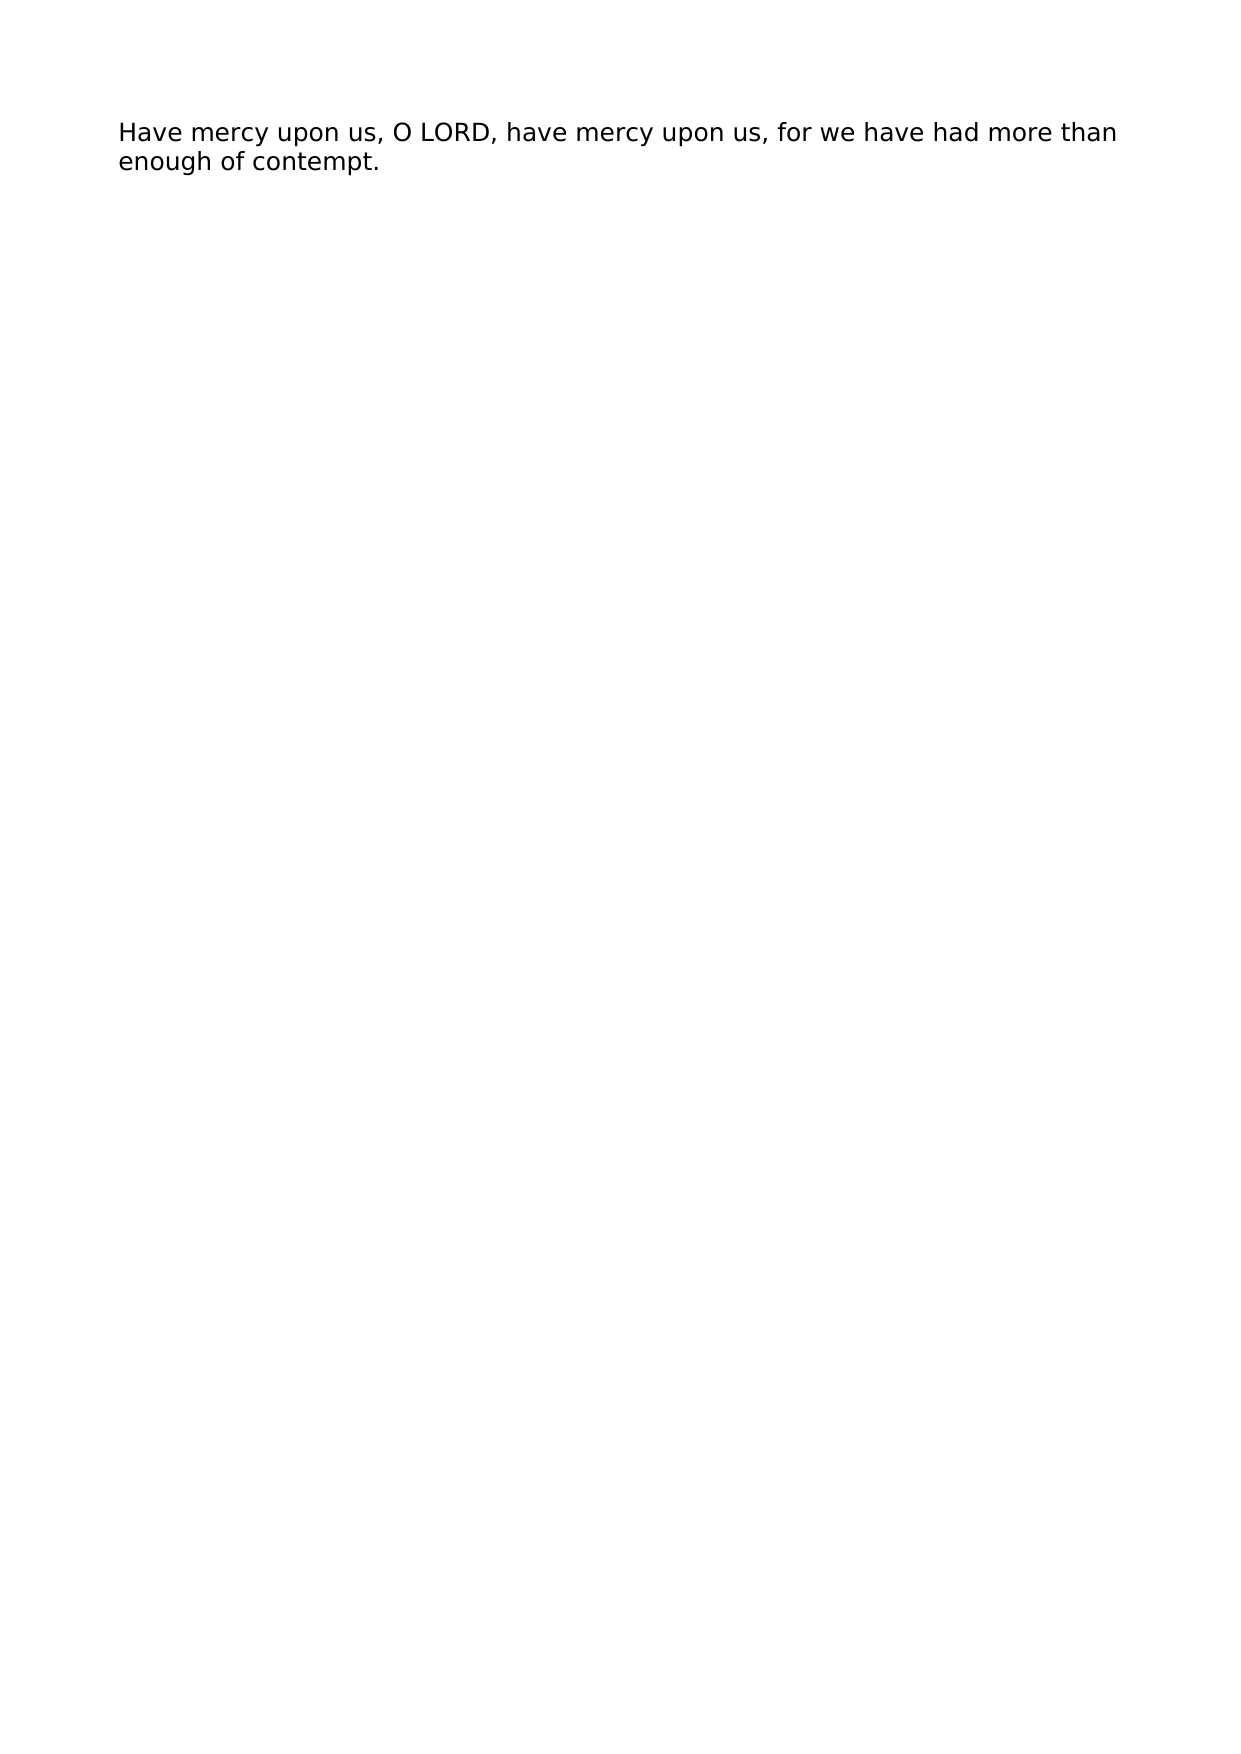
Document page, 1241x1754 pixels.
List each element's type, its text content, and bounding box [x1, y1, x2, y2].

text Have mercy upon us, O LORD, have mercy upon us, for we have had more than enough of contempt. [118, 118, 1122, 176]
